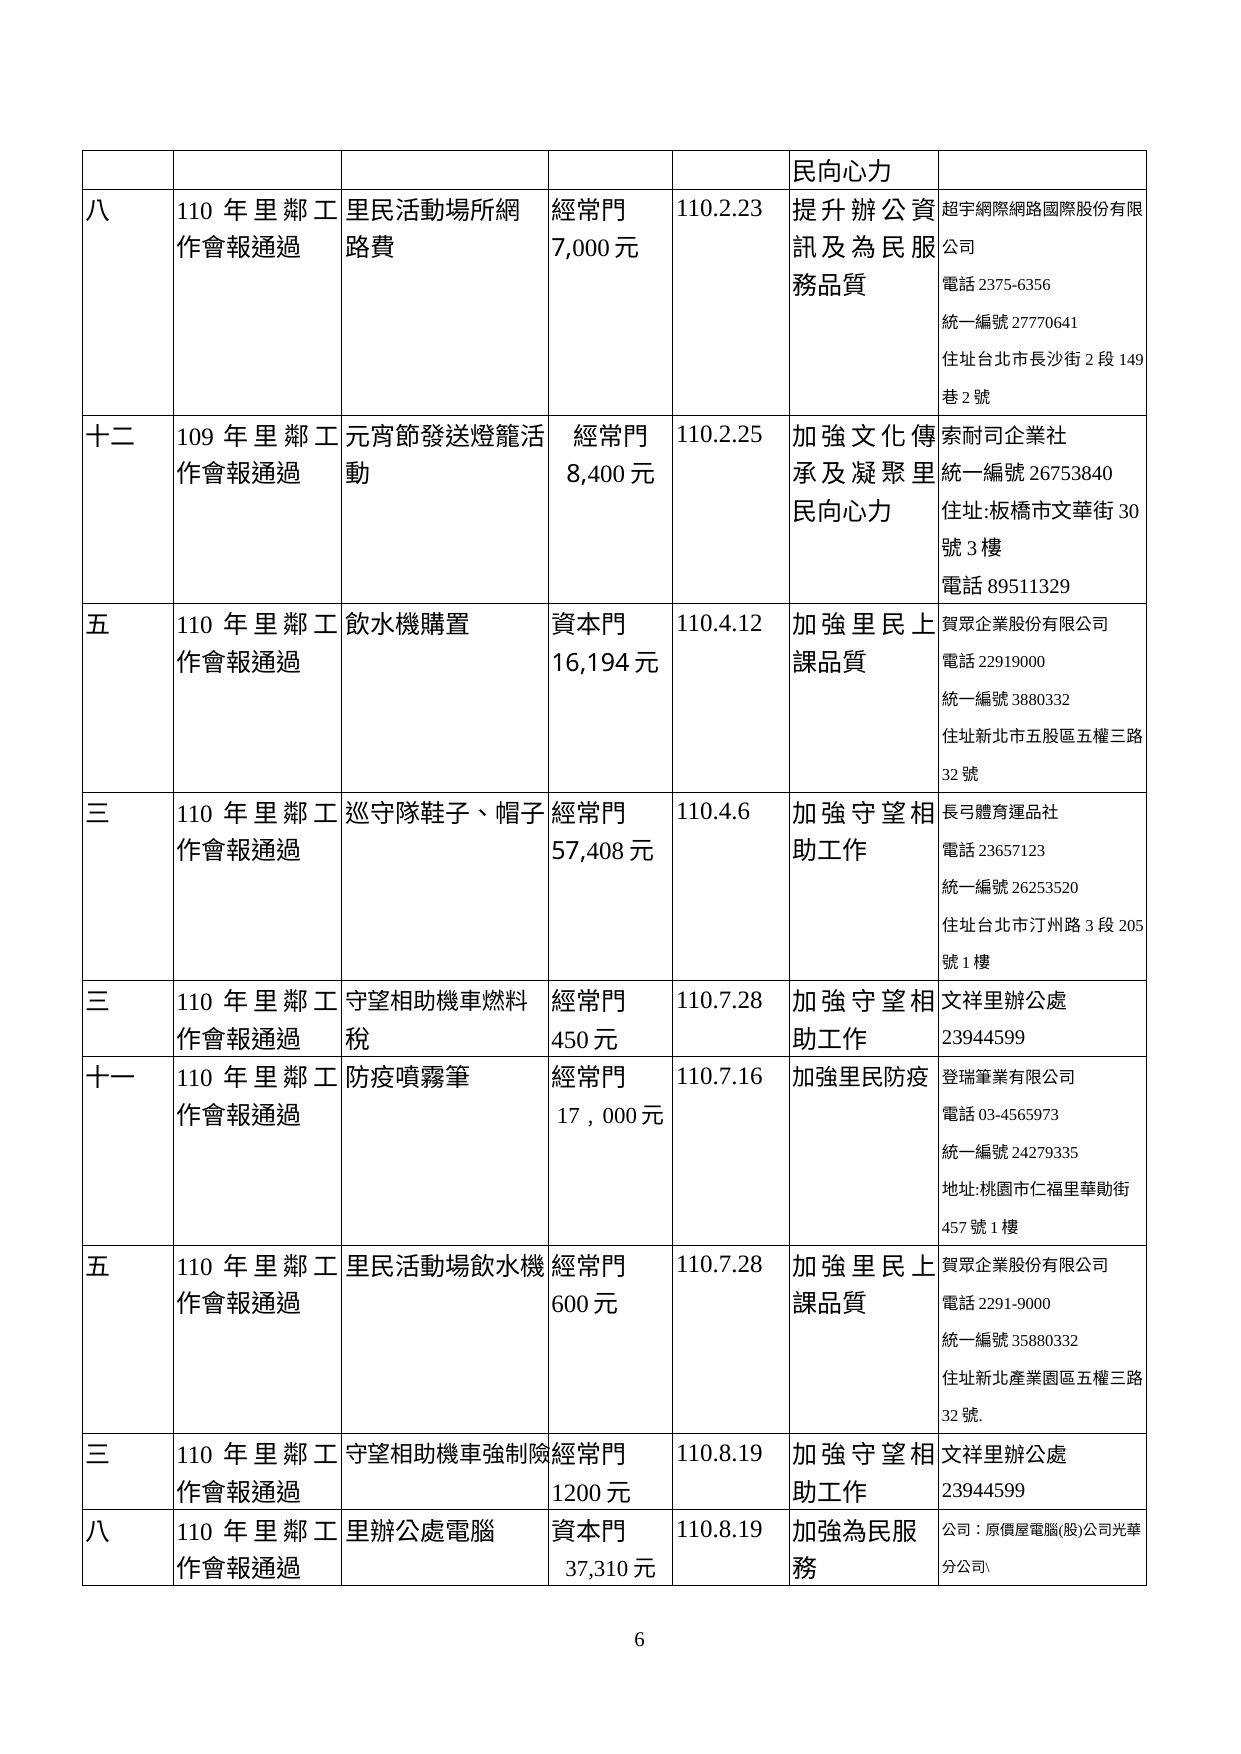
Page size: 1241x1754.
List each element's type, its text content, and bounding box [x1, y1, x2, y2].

table_cell 公司：原價屋電腦(股)公司光華分公司\ [939, 1510, 1146, 1585]
table_cell 110年里鄰工作會報通過 [174, 1510, 341, 1585]
table_cell 提升辦公資訊及為民服務品質 [790, 190, 938, 414]
table_cell 巡守隊鞋子、帽子 [342, 793, 548, 980]
table_cell 加強為民服 務 [790, 1510, 938, 1585]
table_cell [83, 151, 173, 188]
table_cell 文祥里辦公處 23944599 [939, 981, 1146, 1056]
table_cell 登瑞筆業有限公司 電話03-4565973 統一編號24279335 地址:桃園市仁福里華勛街457號1樓 [939, 1057, 1146, 1245]
table_cell [549, 151, 672, 188]
table_cell 加強里民上課品質 [790, 604, 938, 792]
table_cell 飲水機購置 [342, 604, 548, 792]
table_cell 110.2.25 [673, 416, 789, 603]
table_cell 經常門 450元 [549, 981, 672, 1056]
table_cell 經常門 57,408元 [549, 793, 672, 980]
table_cell 110.7.16 [673, 1057, 789, 1245]
table_cell [174, 151, 341, 188]
table_cell 加強里民上課品質 [790, 1246, 938, 1433]
table_cell 五 [83, 604, 173, 792]
table_cell 守望相助機車燃料 稅 [342, 981, 548, 1056]
table_cell 賀眾企業股份有限公司 電話2291-9000 統一編號35880332 住址新北產業園區五權三路32號. [939, 1246, 1146, 1433]
table_cell 防疫噴霧筆 [342, 1057, 548, 1245]
table_cell 110年里鄰工作會報通過 [174, 1246, 341, 1433]
table_cell [673, 151, 789, 188]
table_cell 文祥里辦公處 23944599 [939, 1434, 1146, 1509]
table_cell 110年里鄰工作會報通過 [174, 604, 341, 792]
table_cell 里辦公處電腦 [342, 1510, 548, 1585]
table_cell 八 [83, 190, 173, 414]
table_cell 元宵節發送燈籠活 動 [342, 416, 548, 603]
table_cell 資本門 37,310元 [549, 1510, 672, 1585]
table_cell 里民活動場飲水機 [342, 1246, 548, 1433]
table_cell 110年里鄰工作會報通過 [174, 190, 341, 414]
table_cell 110.8.19 [673, 1434, 789, 1509]
table_cell 110.8.19 [673, 1510, 789, 1585]
table_cell 八 [83, 1510, 173, 1585]
table_cell 經常門 7,000元 [549, 190, 672, 414]
table_cell 資本門 16,194元 [549, 604, 672, 792]
table_cell 賀眾企業股份有限公司 電話22919000 統一編號3880332 住址新北市五股區五權三路32號 [939, 604, 1146, 792]
table_cell 加強文化傳承及凝聚里民向心力 [790, 416, 938, 603]
table_cell 加強守望相助工作 [790, 981, 938, 1056]
table_cell 經常門 17﹐000元 [549, 1057, 672, 1245]
table_cell 109年里鄰工作會報通過 [174, 416, 341, 603]
table_cell 經常門 8,400元 [549, 416, 672, 603]
table_cell 110.4.6 [673, 793, 789, 980]
table_cell [342, 151, 548, 188]
table_cell 五 [83, 1246, 173, 1433]
table_cell 十二 [83, 416, 173, 603]
table_cell 加強守望相助工作 [790, 1434, 938, 1509]
table_cell 三 [83, 1434, 173, 1509]
table_cell 110年里鄰工作會報通過 [174, 981, 341, 1056]
table_cell 110年里鄰工作會報通過 [174, 1434, 341, 1509]
table_cell 三 [83, 981, 173, 1056]
table_cell 110年里鄰工作會報通過 [174, 793, 341, 980]
table_cell 十一 [83, 1057, 173, 1245]
table_cell 110.7.28 [673, 981, 789, 1056]
table_cell 民向心力 [790, 151, 938, 188]
table_cell [939, 151, 1146, 188]
table_cell 超宇網際網路國際股份有限公司 電話2375-6356 統一編號27770641 住址台北市長沙街2段149巷2號 [939, 190, 1146, 414]
table_cell 110.2.23 [673, 190, 789, 414]
table_cell 里民活動場所網 路費 [342, 190, 548, 414]
table_cell 長弓體育運品社 電話23657123 統一編號26253520 住址台北市汀州路3段205號1樓 [939, 793, 1146, 980]
table_cell 110年里鄰工作會報通過 [174, 1057, 341, 1245]
table_cell 經常門 1200元 [549, 1434, 672, 1509]
table_cell 加強里民防疫 [790, 1057, 938, 1245]
table_cell 三 [83, 793, 173, 980]
table_cell 經常門 600元 [549, 1246, 672, 1433]
table_cell 守望相助機車強制險 [342, 1434, 548, 1509]
table_cell 110.4.12 [673, 604, 789, 792]
table_cell 加強守望相助工作 [790, 793, 938, 980]
table_cell 110.7.28 [673, 1246, 789, 1433]
table_cell 索耐司企業社 統一編號26753840 住址:板橋市文華街30號3樓 電話89511329 [939, 416, 1146, 603]
